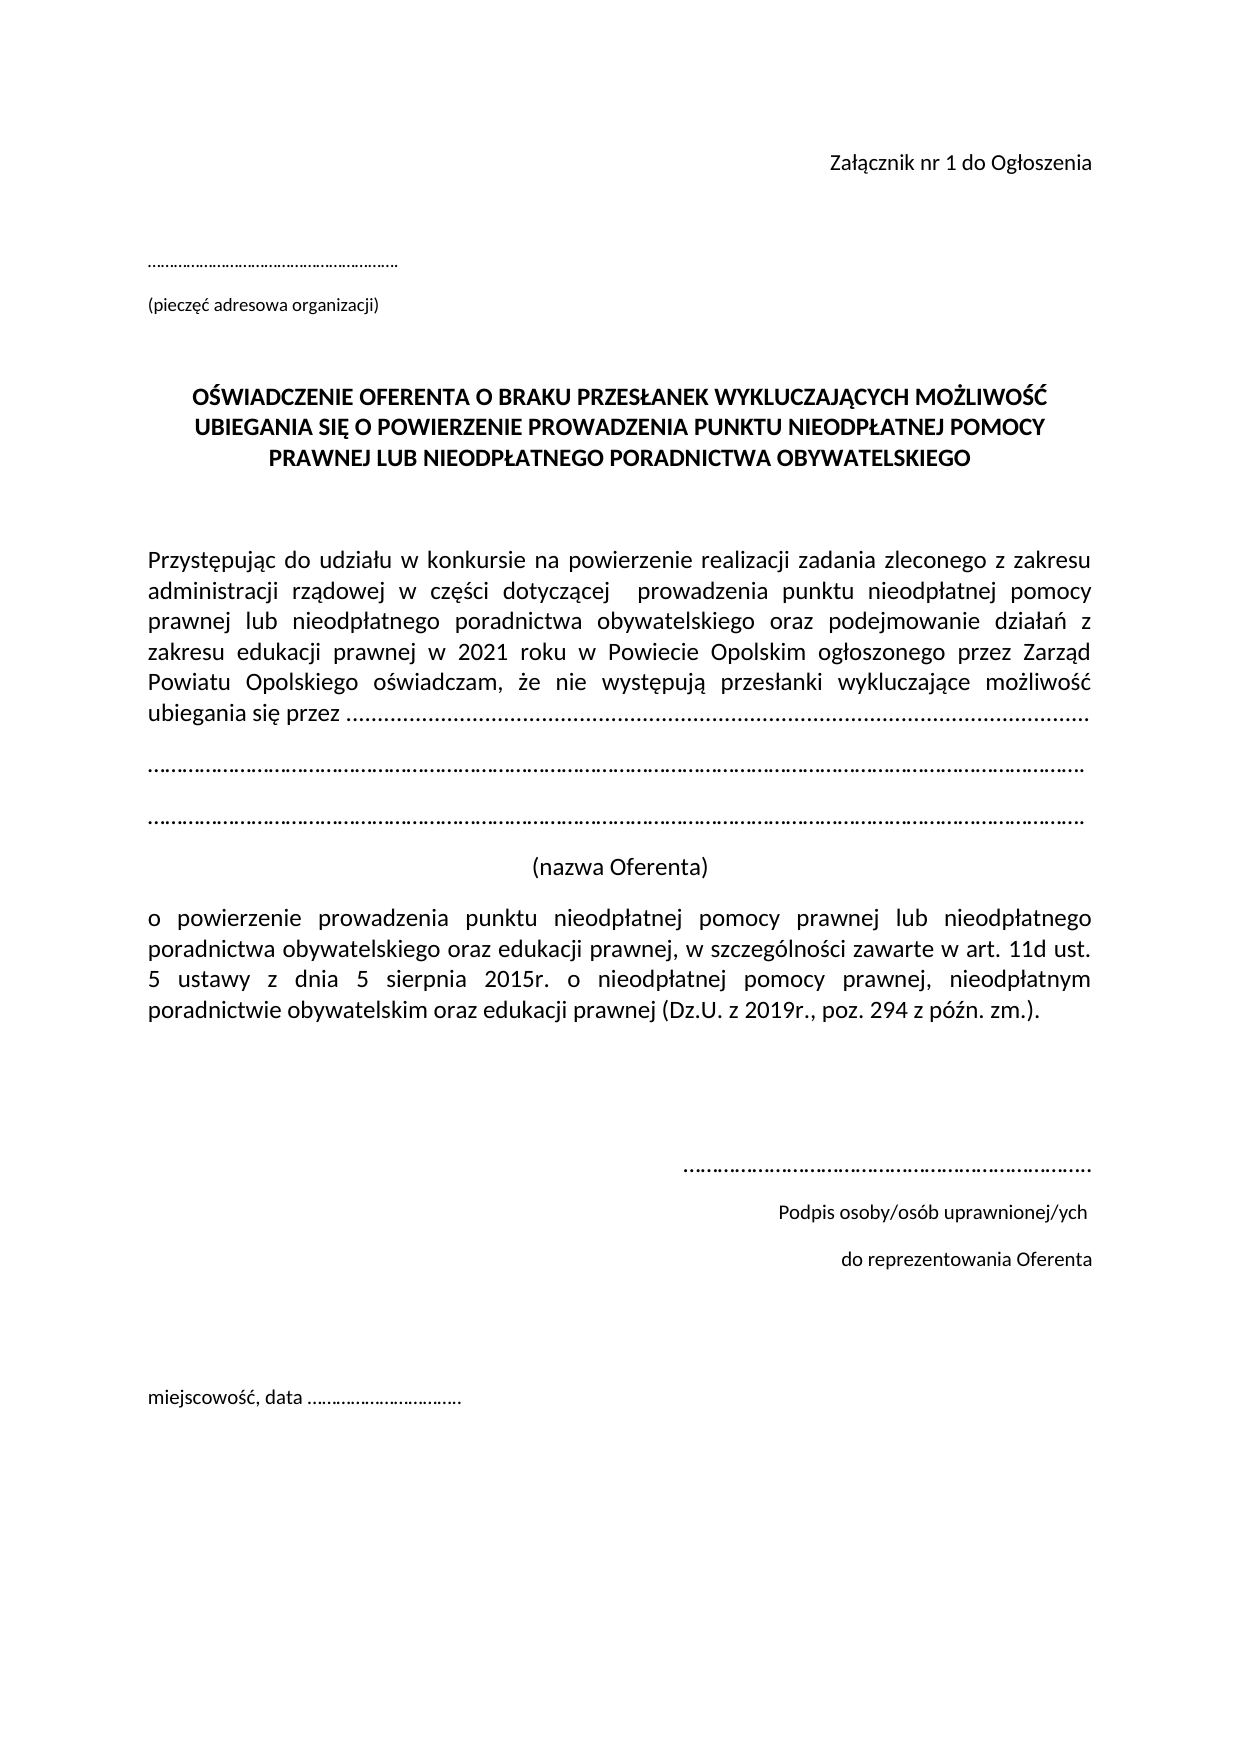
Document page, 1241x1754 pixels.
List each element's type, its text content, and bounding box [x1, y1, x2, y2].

text Podpis osoby/osób uprawnionej/ych [148, 1199, 1093, 1225]
text do reprezentowania Oferenta [148, 1246, 1093, 1271]
text (pieczęć adresowa organizacji) [148, 293, 1093, 316]
text OŚWIADCZENIE OFERENTA O BRAKU PRZESŁANEK WYKLUCZAJĄCYCH MOŻLIWOŚĆ UBIEGANIA SIĘ O POWIERZENIE PROWADZENIA PUNKTU NIEODPŁATNEJ POMOCY PRAWNEJ LUB NIEODPŁATNEGO PORADNICTWA OBYWATELSKIEGO [148, 381, 1093, 472]
text o powierzenie prowadzenia punktu nieodpłatnej pomocy prawnej lub nieodpłatnego poradnictwa obywatelskiego oraz edukacji prawnej, w szczególności zawarte w art. 11d ust. 5 ustawy z dnia 5 sierpnia 2015r. o nieodpłatnej pomocy prawnej, nieodpłatnym poradnictwie obywatelskim oraz edukacji prawnej (Dz.U. z 2019r., poz. 294 z późn. zm.). [148, 902, 1093, 1024]
text …………………………………………………. [148, 249, 1093, 272]
text miejscowość, data ………………………….. [148, 1384, 1093, 1410]
text Przystępując do udziału w konkursie na powierzenie realizacji zadania zleconego z zakresu administracji rządowej w części dotyczącej prowadzenia punktu nieodpłatnej pomocy prawnej lub nieodpłatnego poradnictwa obywatelskiego oraz podejmowanie działań z zakresu edukacji prawnej w 2021 roku w Powiecie Opolskim ogłoszonego przez Zarząd Powiatu Opolskiego oświadczam, że nie występują przesłanki wykluczające możliwość ubiegania się przez ...................................................................................................................... [148, 544, 1093, 728]
text (nazwa Oferenta) [148, 851, 1093, 882]
text Załącznik nr 1 do Ogłoszenia [148, 148, 1093, 176]
text ………………………………………………………………………………………………………………………………………………. [148, 748, 1093, 779]
text ………………………………………………………………………………………………………………………………………………. [148, 800, 1093, 830]
text …………………………………………………………….. [148, 1148, 1093, 1179]
